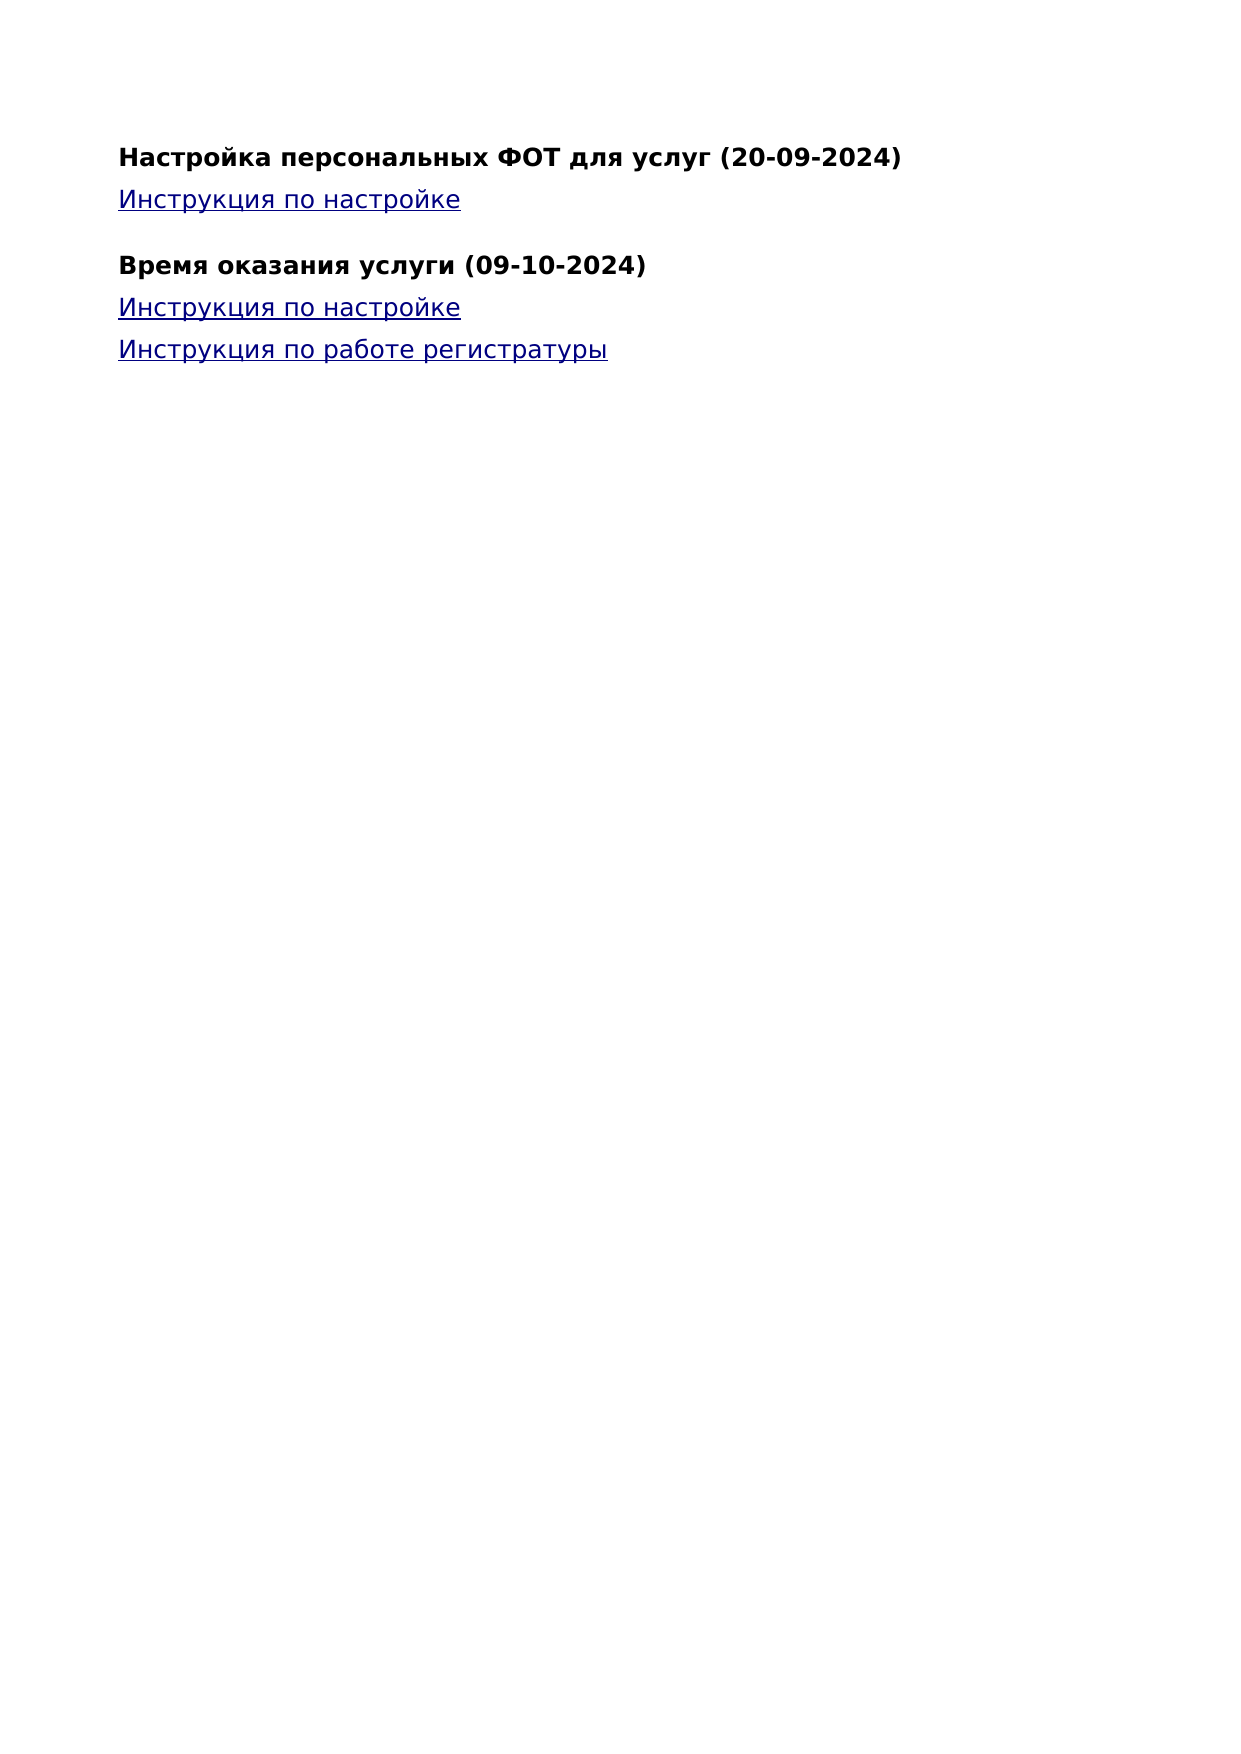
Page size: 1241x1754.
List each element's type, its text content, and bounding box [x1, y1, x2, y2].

subtitle Время оказания услуги (09-10-2024) [118, 251, 1122, 281]
text Инструкция по настройке [118, 185, 1122, 214]
text Инструкция по работе регистратуры [118, 335, 1122, 364]
subtitle Настройка персональных ФОТ для услуг (20-09-2024) [118, 143, 1122, 172]
text Инструкция по настройке [118, 293, 1122, 322]
